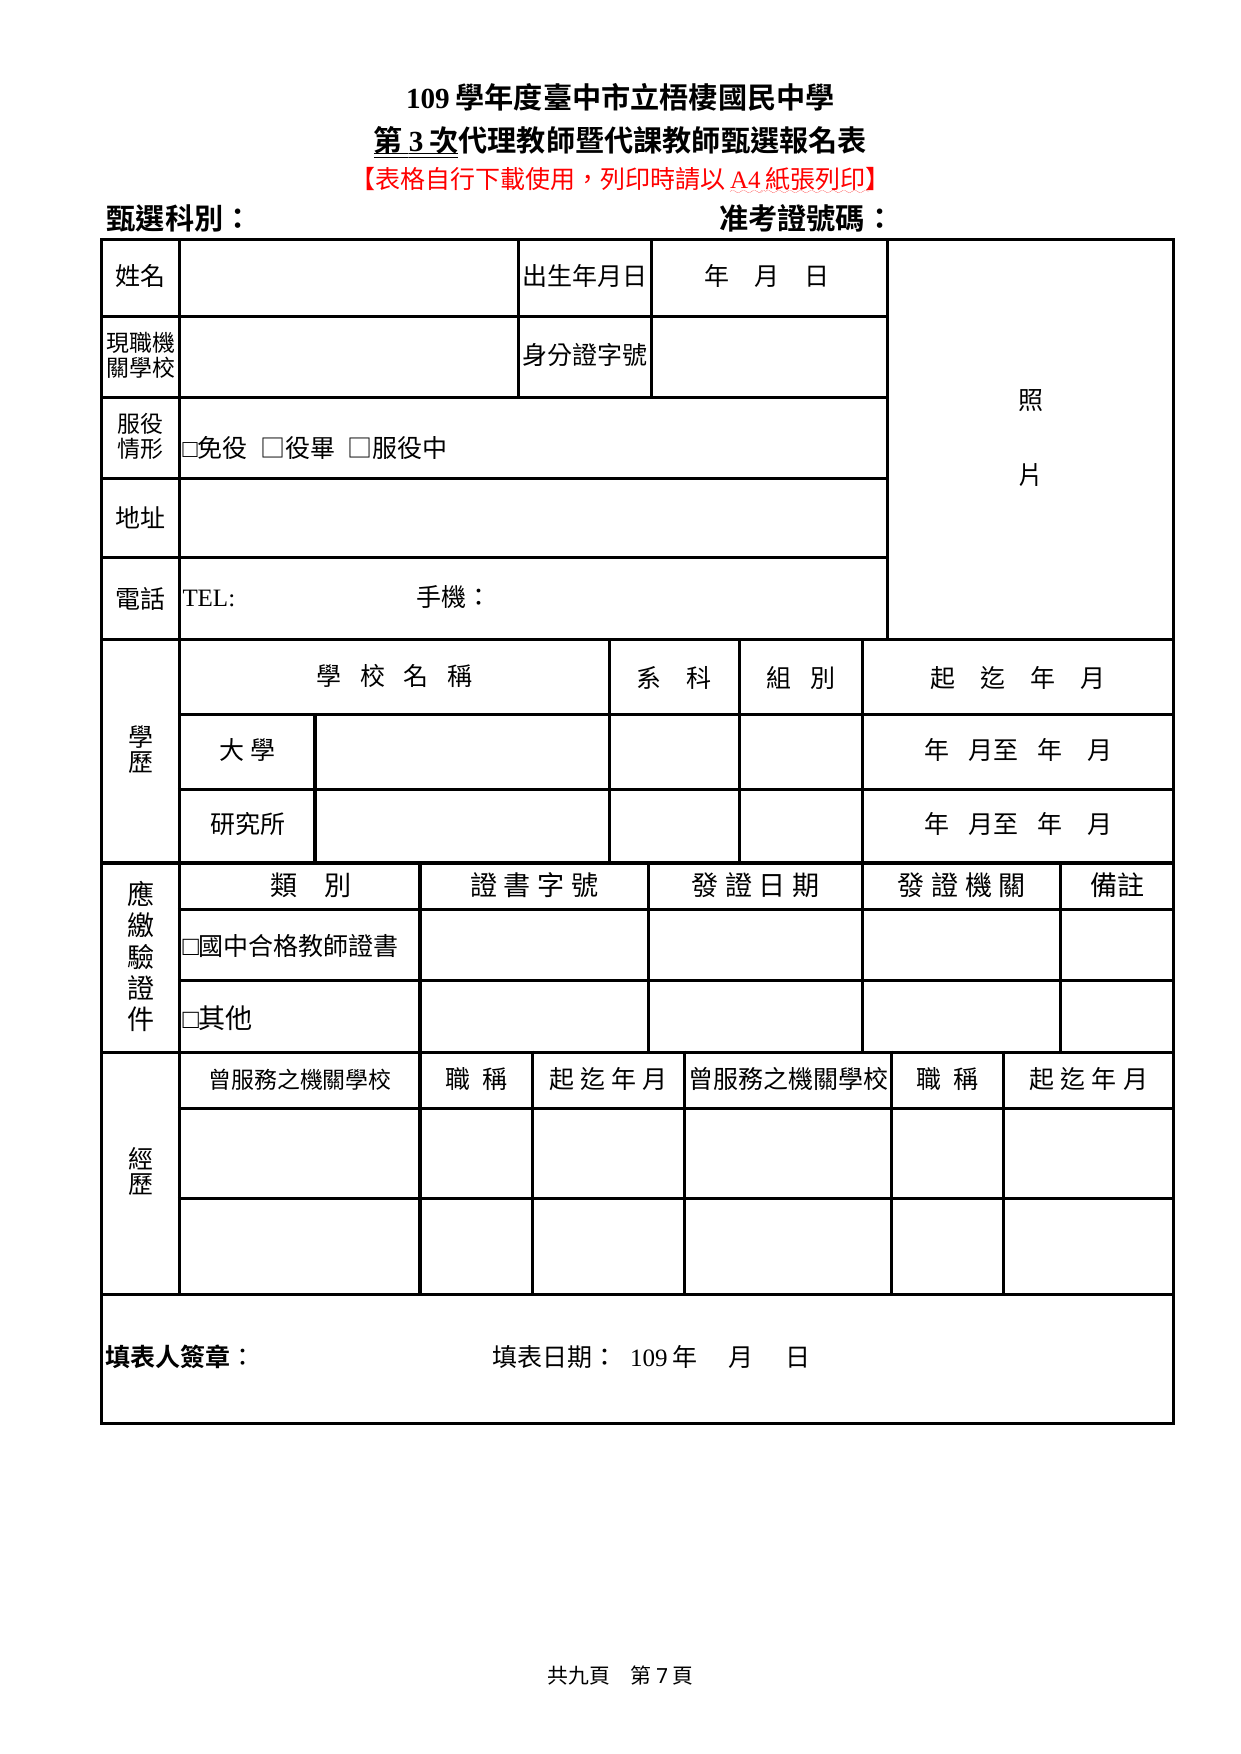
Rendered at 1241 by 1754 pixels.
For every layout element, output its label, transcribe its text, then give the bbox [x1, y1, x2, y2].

table_cell [1005, 1110, 1172, 1197]
table_cell 起 迄 年 月 [534, 1054, 683, 1107]
table_header 年 月 日 [653, 241, 886, 315]
table_cell 發 證 機 關 [864, 865, 1059, 908]
table_cell 填表人簽章： 填表日期： 109年 月 日 [103, 1296, 1172, 1422]
table_cell [609, 911, 647, 979]
table_header 照 片 [889, 241, 1172, 638]
table_cell □國中合格教師證書 [181, 911, 418, 979]
table_cell [181, 1110, 418, 1197]
table_cell [686, 1200, 890, 1292]
table_cell 電話 [103, 559, 178, 638]
table_cell 年 月至 年 月 [864, 791, 1172, 861]
table_cell [741, 716, 861, 788]
table_cell 學 校 名 稱 [181, 641, 608, 713]
table_cell 證 書 字 號 [422, 865, 647, 908]
table_cell 曾服務之機關學校 [181, 1054, 418, 1107]
table_header [181, 241, 517, 315]
table_cell □其他 [181, 982, 418, 1051]
table_cell [864, 911, 1059, 979]
table_cell 大 學 [181, 716, 313, 788]
table_cell [534, 1200, 683, 1292]
table_cell [686, 1110, 890, 1197]
table_cell 起 迄 年 月 [1005, 1054, 1172, 1107]
table_cell [611, 791, 738, 861]
table_cell 地址 [103, 480, 178, 556]
table_cell 系 科 [611, 641, 738, 713]
table_cell 經 歷 [103, 1054, 178, 1292]
table_cell 類 別 [181, 865, 418, 908]
table_cell [653, 318, 886, 396]
table_cell [609, 982, 647, 1051]
table_cell [864, 982, 1059, 1051]
table_cell 身分證字號 [520, 318, 650, 396]
table_cell [317, 791, 608, 861]
table_cell 備註 [1062, 865, 1172, 908]
table_cell [181, 480, 886, 556]
table_cell [181, 1200, 418, 1292]
table_cell [650, 911, 861, 979]
table_cell 研究所 [181, 791, 313, 861]
table_cell [650, 982, 861, 1051]
table_cell 起 迄 年 月 [864, 641, 1172, 713]
table_cell TEL: 手機： [181, 559, 886, 638]
table_cell [181, 318, 517, 396]
table_cell [741, 791, 861, 861]
table_cell 年 月至 年 月 [864, 716, 1172, 788]
table_cell 職 稱 [893, 1054, 1002, 1107]
text 第3次代理教師暨代課教師甄選報名表 [106, 117, 1134, 159]
table_cell [102, 1425, 129, 1473]
table_cell [422, 1110, 531, 1197]
table_cell [1005, 1200, 1172, 1292]
table_cell 現職機關學校 [103, 318, 178, 396]
table_cell 服役 情形 [103, 399, 178, 477]
text 109學年度臺中市立梧棲國民中學 [106, 75, 1134, 117]
table_cell [893, 1110, 1002, 1197]
table_cell [422, 982, 609, 1051]
table_cell [422, 911, 609, 979]
table_cell 發 證 日 期 [650, 865, 861, 908]
table_cell [534, 1110, 683, 1197]
table_cell [129, 1425, 1061, 1473]
table_cell [611, 716, 738, 788]
table_cell [317, 716, 608, 788]
table_cell [893, 1200, 1002, 1292]
table_cell □免役 □役畢 □服役中 [181, 399, 886, 477]
table_cell 學 歷 [103, 641, 178, 861]
table_cell [1061, 1425, 1174, 1473]
table_cell [1062, 982, 1172, 1051]
table_cell 曾服務之機關學校 [686, 1054, 890, 1107]
table_header 姓名 [103, 241, 178, 315]
table_cell [1062, 911, 1172, 979]
table_cell 職 稱 [422, 1054, 531, 1107]
table_header 出生年月日 [520, 241, 650, 315]
text 【表格自行下載使用，列印時請以A4紙張列印】 [106, 159, 1134, 196]
table_cell 應 繳 驗 證 件 [103, 865, 178, 1051]
table_cell 組 別 [741, 641, 861, 713]
text 甄選科別： 准考證號碼： [106, 196, 1134, 238]
table_cell [422, 1200, 531, 1292]
